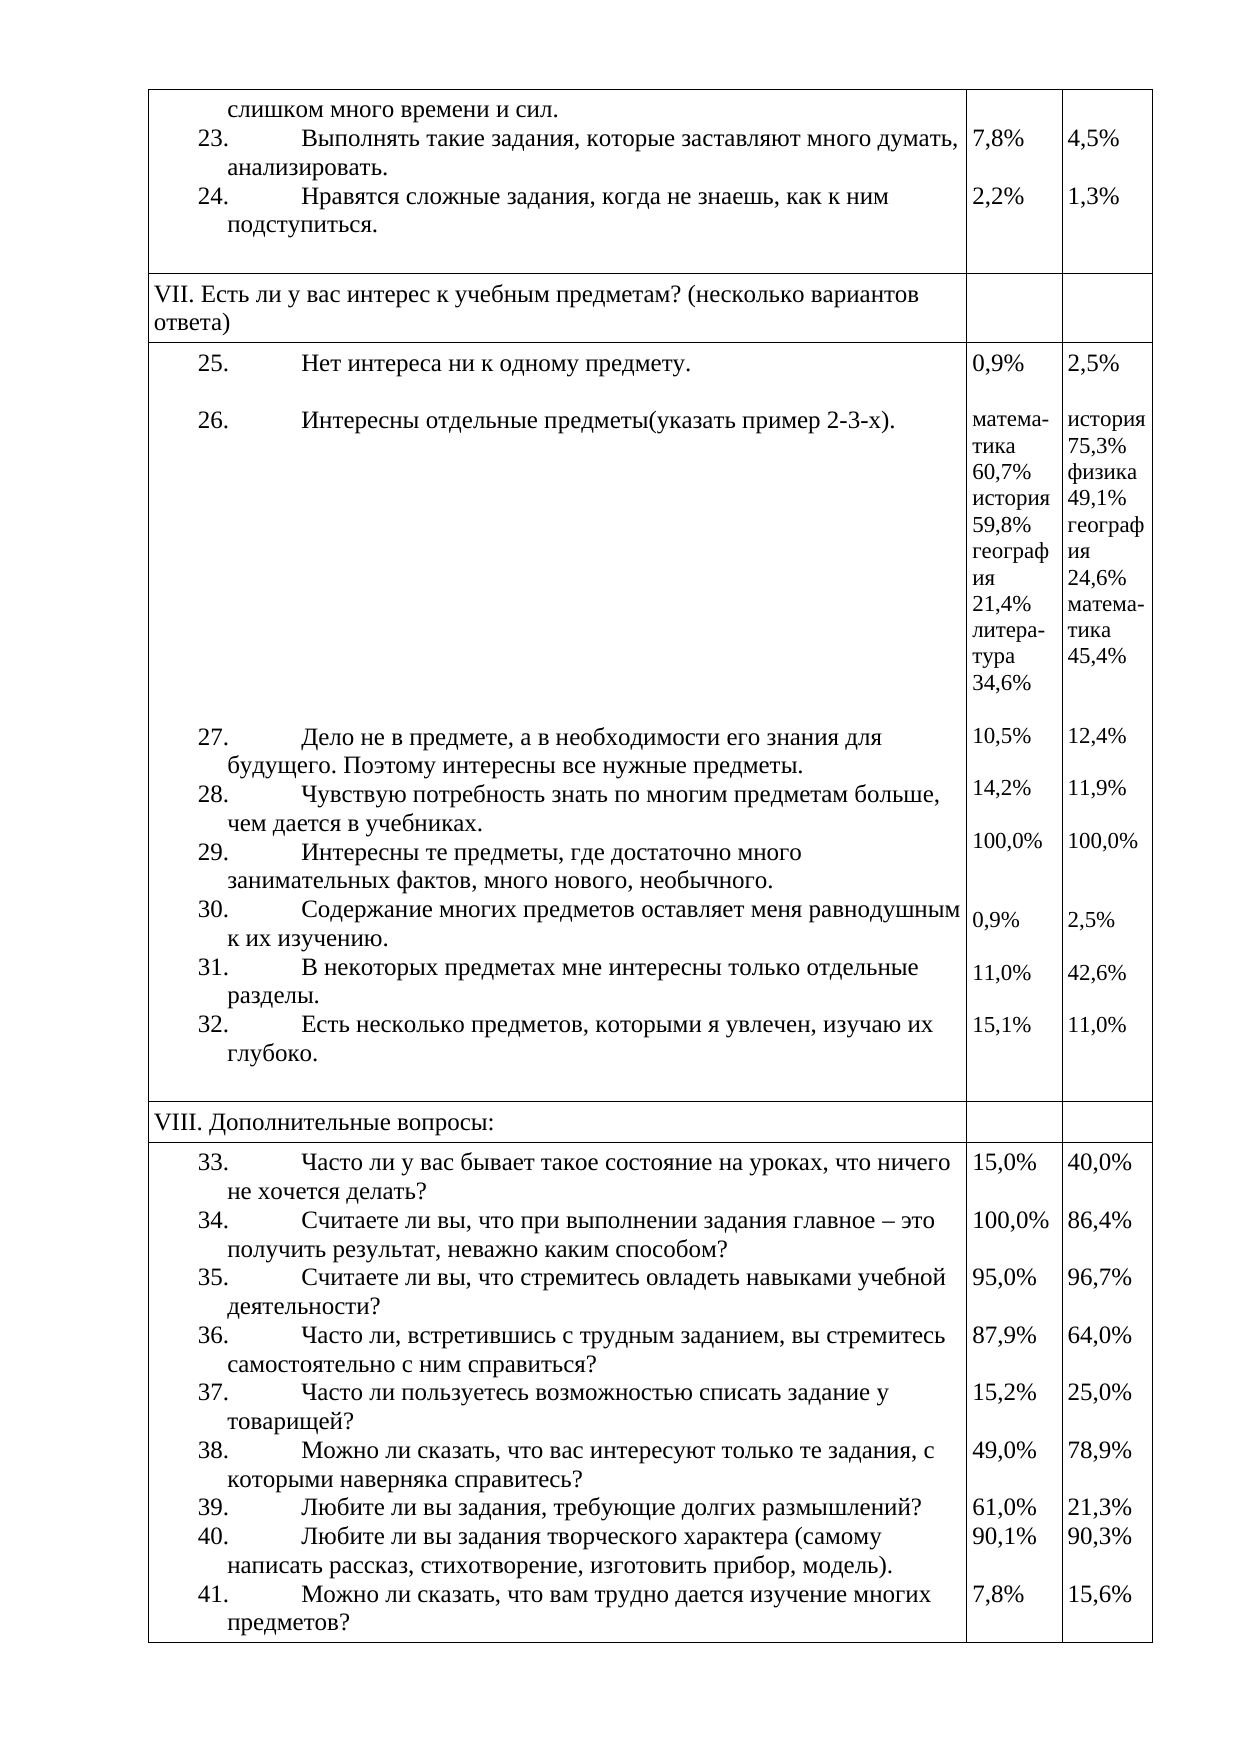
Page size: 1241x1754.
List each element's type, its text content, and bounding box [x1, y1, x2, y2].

table_cell Нет интереса ни к одному предмету. Интересны отдельные предметы(указать пример 2-3-х). Дело не в предмете, а в необходимости его знания для будущего. Поэтому интересны все нужные предметы. Чувствую потребность знать по многим предметам больше, чем дается в учебниках. Интересны те предметы, где достаточно много занимательных фактов, много нового, необычного. Содержание многих предметов оставляет меня равнодушным к их изучению. В некоторых предметах мне интересны только отдельные разделы. Есть несколько предметов, которыми я увлечен, изучаю их глубоко. [149, 343, 966, 1101]
table_cell [1063, 1102, 1152, 1142]
table_cell 2,5% история 75,3% физика 49,1% география 24,6% матема-тика 45,4% 12,4% 11,9% 100,0% 2,5% 42,6% 11,0% [1063, 343, 1152, 1101]
table_cell [967, 1102, 1062, 1142]
table_cell 15,0% 100,0% 95,0% 87,9% 15,2% 49,0% 61,0% 90,1% 7,8% [967, 1143, 1062, 1642]
table_cell [967, 274, 1062, 342]
table_cell 0,9% матема-тика 60,7% история 59,8% география 21,4% литера-тура 34,6% 10,5% 14,2% 100,0% 0,9% 11,0% 15,1% [967, 343, 1062, 1101]
table_cell 4,5% 1,3% [1063, 90, 1152, 273]
table_cell Часто ли у вас бывает такое состояние на уроках, что ничего не хочется делать? Считаете ли вы, что при выполнении задания главное – это получить результат, неважно каким способом? Считаете ли вы, что стремитесь овладеть навыками учебной деятельности? Часто ли, встретившись с трудным заданием, вы стремитесь самостоятельно с ним справиться? Часто ли пользуетесь возможностью списать задание у товарищей? Можно ли сказать, что вас интересуют только те задания, с которыми наверняка справитесь? Любите ли вы задания, требующие долгих размышлений? Любите ли вы задания творческого характера (самому написать рассказ, стихотворение, изготовить прибор, модель). Можно ли сказать, что вам трудно дается изучение многих предметов? [149, 1143, 966, 1642]
table_cell слишком много времени и сил. Выполнять такие задания, которые заставляют много думать, анализировать. Нравятся сложные задания, когда не знаешь, как к ним подступиться. [149, 90, 966, 273]
table_cell [1063, 274, 1152, 342]
table_cell VII. Есть ли у вас интерес к учебным предметам? (несколько вариантов ответа) [149, 274, 966, 342]
table_cell 7,8% 2,2% [967, 90, 1062, 273]
table_cell VIII. Дополнительные вопросы: [149, 1102, 966, 1142]
table_cell 40,0% 86,4% 96,7% 64,0% 25,0% 78,9% 21,3% 90,3% 15,6% [1063, 1143, 1152, 1642]
